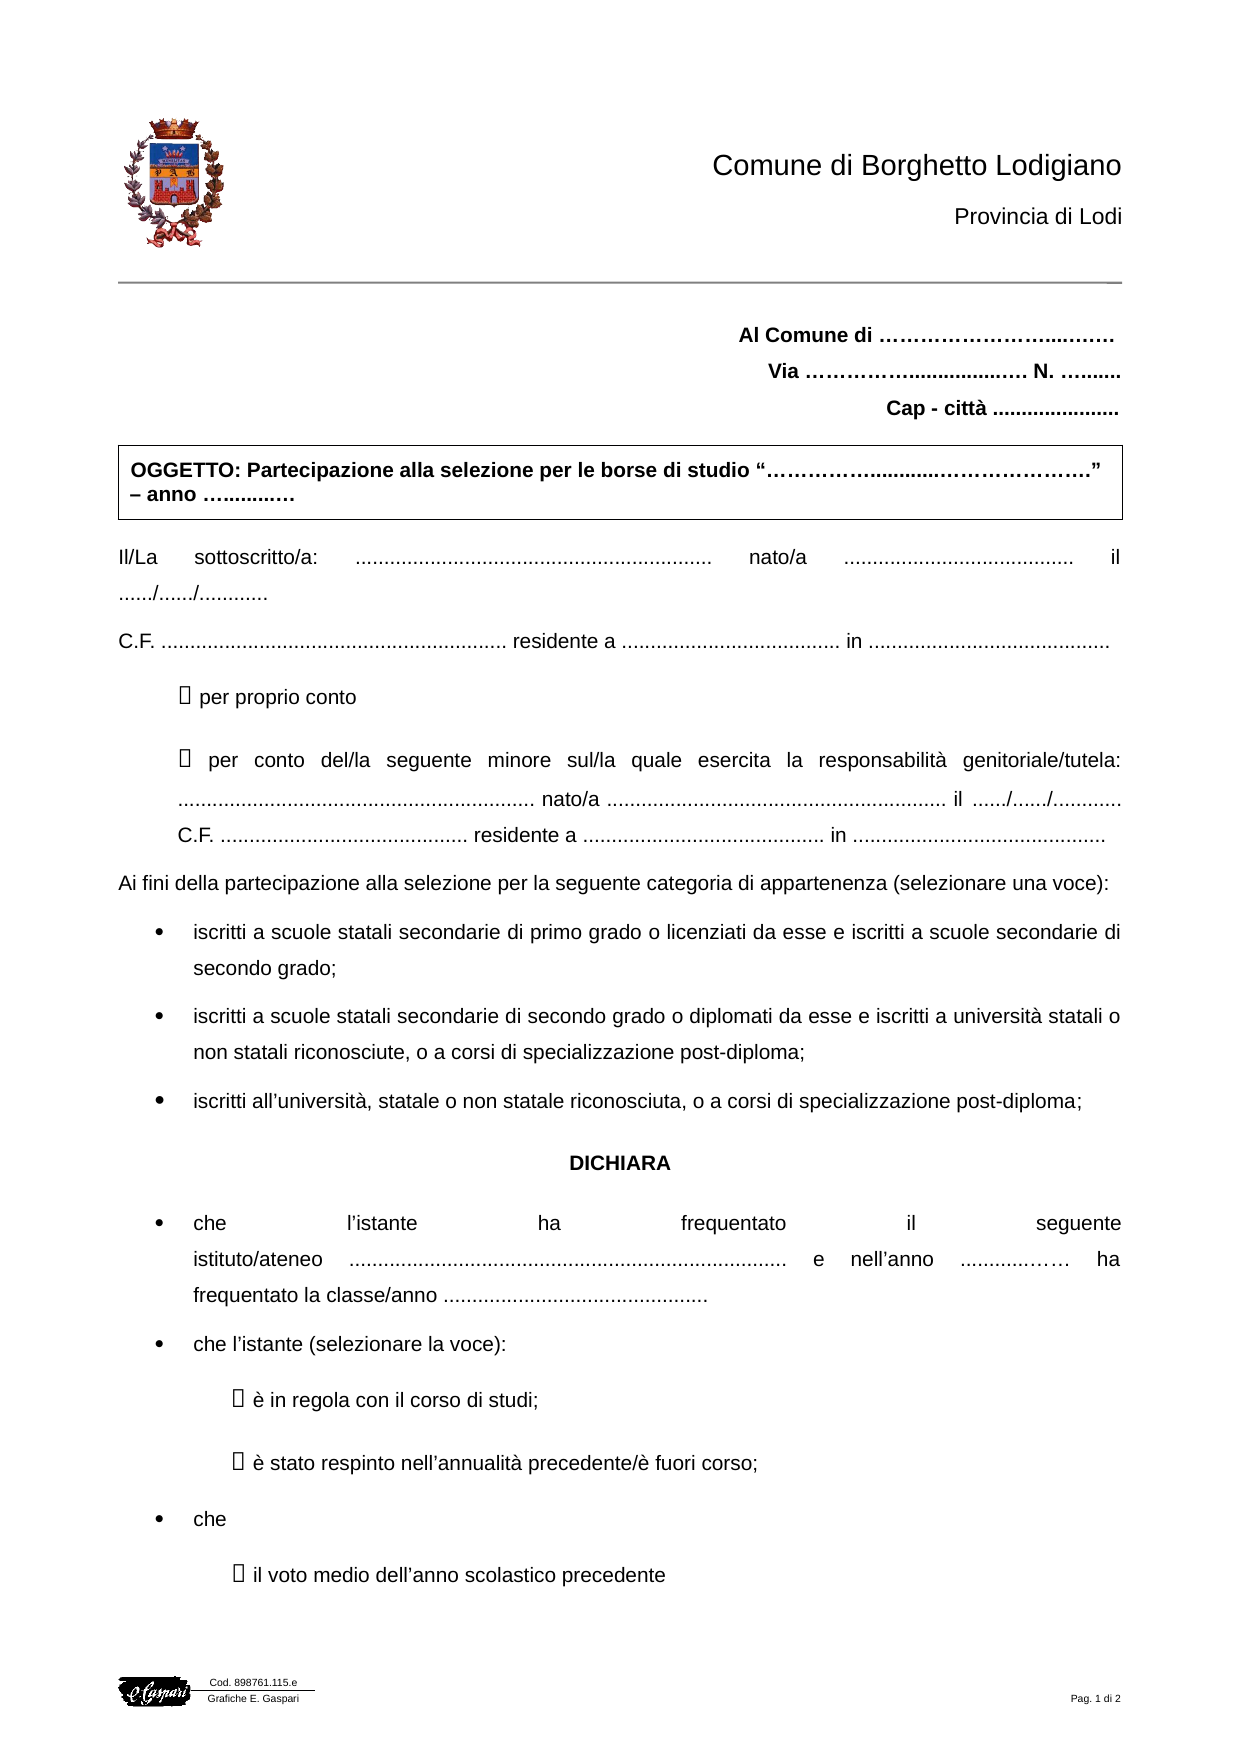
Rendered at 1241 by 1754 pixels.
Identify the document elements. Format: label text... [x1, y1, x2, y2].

picture [122, 117, 224, 248]
text  è in regola con il corso di studi; [231, 1380, 1122, 1414]
text Cap - città ...................... [235, 396, 1122, 419]
text Via ……………................…. N. …....... [235, 359, 1122, 383]
list iscritti a scuole statali secondarie di secondo grado o diplomati da esse e iscritti a università statali o non statali riconosciute, o a corsi di specializzazione post-diploma; [156, 1004, 1122, 1064]
text Il/La sottoscritto/a: .............................................................. nato/a ........................................ il ....../....../............ [118, 544, 1122, 604]
text  per proprio conto [177, 677, 1122, 711]
text Ai fini della partecipazione alla selezione per la seguente categoria di appartenenza (selezionare una voce): [118, 871, 1122, 895]
list che [156, 1507, 1122, 1531]
text C.F. ............................................................ residente a ...................................... in .......................................... [118, 629, 1122, 653]
table_header OGGETTO: Partecipazione alla selezione per le borse di studio “……………............………………….” – anno ….........… [119, 446, 1122, 518]
text Provincia di Lodi [224, 203, 1122, 229]
list  il voto medio dell’anno scolastico precedente [231, 1556, 1122, 1590]
text  per conto del/la seguente minore sul/la quale esercita la responsabilità genitoriale/tutela: .............................................................. nato/a ........................................................... il ....../....../............ C.F. ........................................... residente a .......................................... in ............................................ [177, 741, 1122, 847]
text Comune di Borghetto Lodigiano [224, 148, 1122, 181]
list iscritti all’università, statale o non statale riconosciuta, o a corsi di specializzazione post-diploma; [156, 1089, 1122, 1113]
list che l’istante ha frequentato il seguente istituto/ateneo ............................................................................ e nell’anno ............…… ha frequentato la classe/anno .............................................. [156, 1211, 1122, 1307]
picture [117, 1675, 191, 1707]
text Al Comune di ……………………....….… [235, 323, 1122, 347]
list che l’istante (selezionare la voce): [156, 1332, 1122, 1356]
list iscritti a scuole statali secondarie di primo grado o licenziati da esse e iscritti a scuole secondarie di secondo grado; [156, 920, 1122, 980]
text DICHIARA [118, 1150, 1122, 1174]
list  è stato respinto nell’annualità precedente/è fuori corso; [231, 1444, 1122, 1478]
